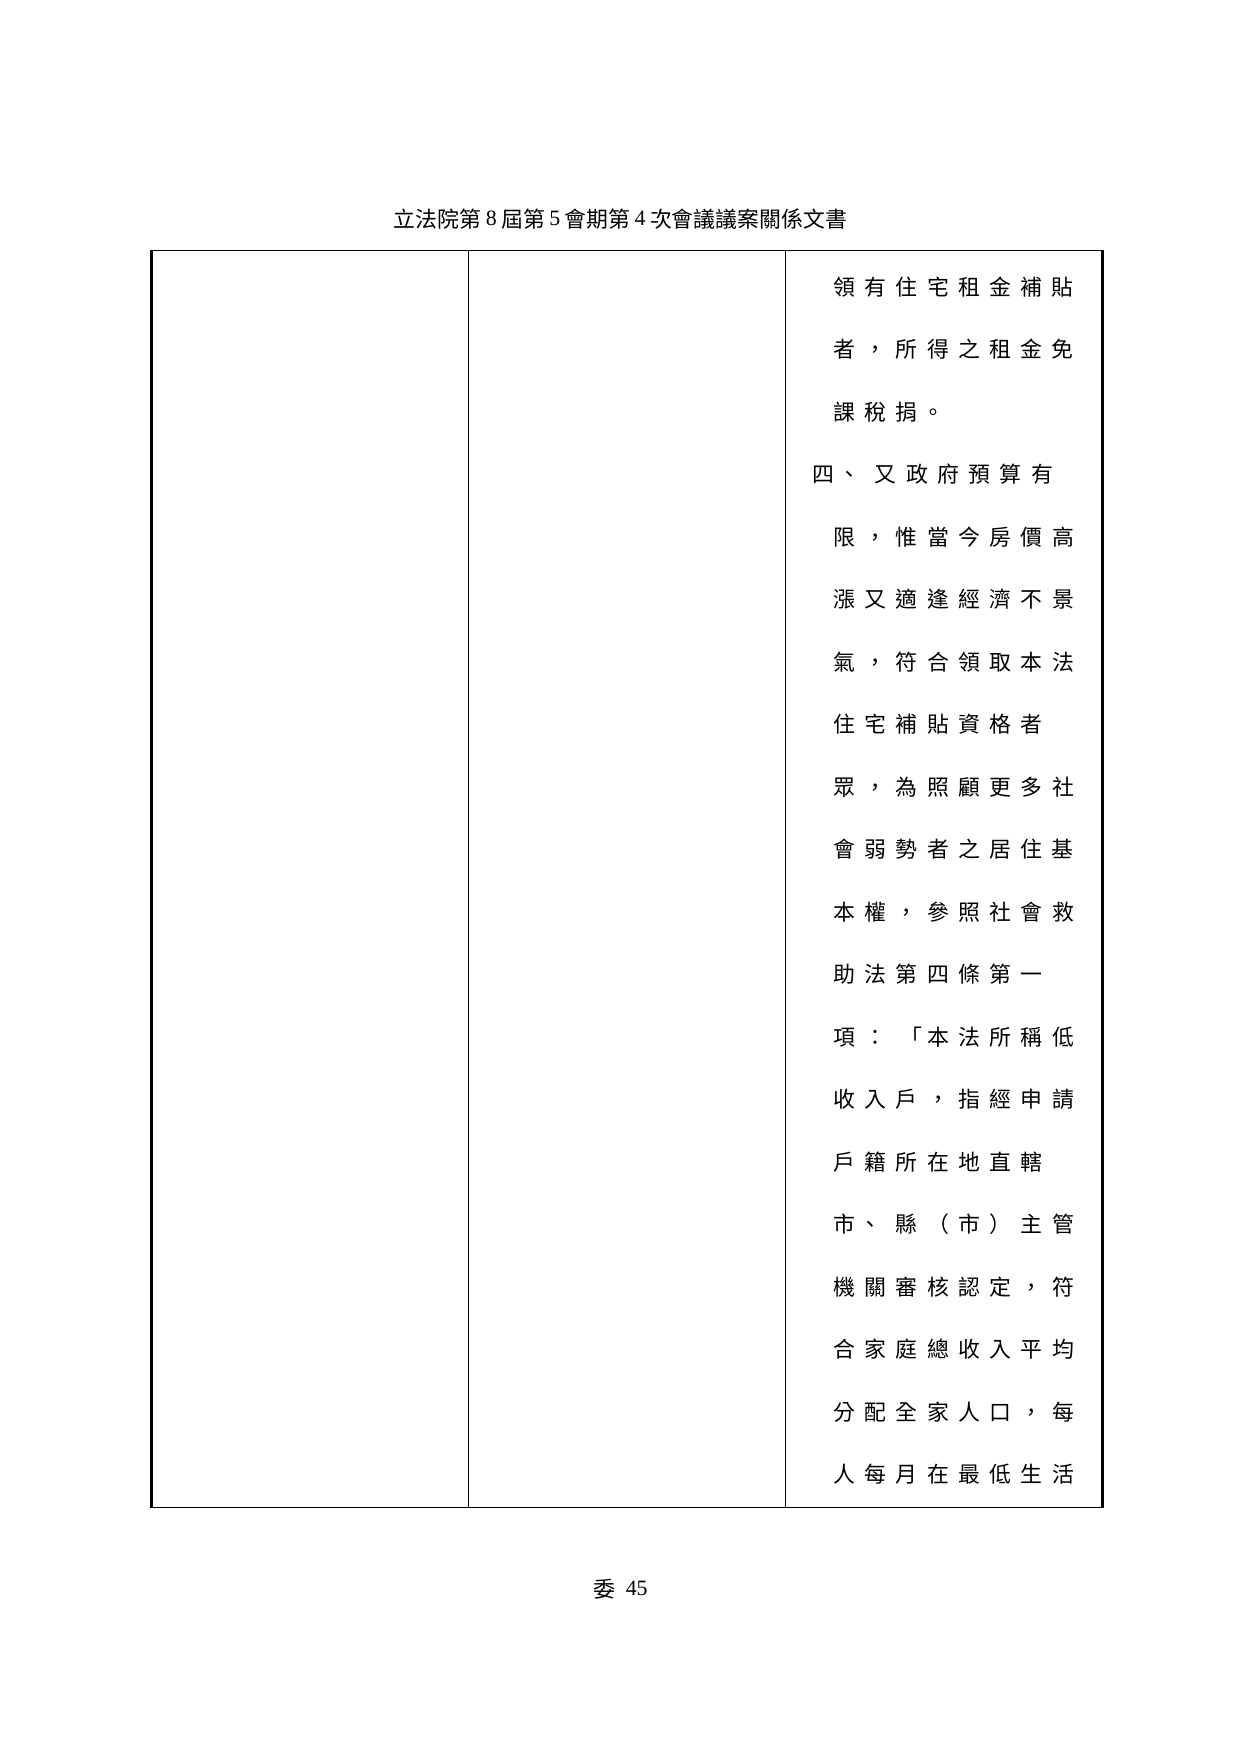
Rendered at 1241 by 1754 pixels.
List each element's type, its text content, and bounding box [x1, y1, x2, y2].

table_cell [469, 251, 785, 1507]
table_cell [153, 251, 468, 1507]
table_cell 領有住宅租金補貼者，所得之租金免課稅捐。 四、又政府預算有限，惟當今房價高漲又適逢經濟不景氣，符合領取本法住宅補貼資格者眾，為照顧更多社會弱勢者之居住基本權，參照社會救助法第四條第一項：「本法所稱低收入戶，指經申請戶籍所在地直轄市、縣（市）主管機關審核認定，符合家庭總收入平均分配全家人口，每人每月在最低生活 [786, 251, 1101, 1507]
